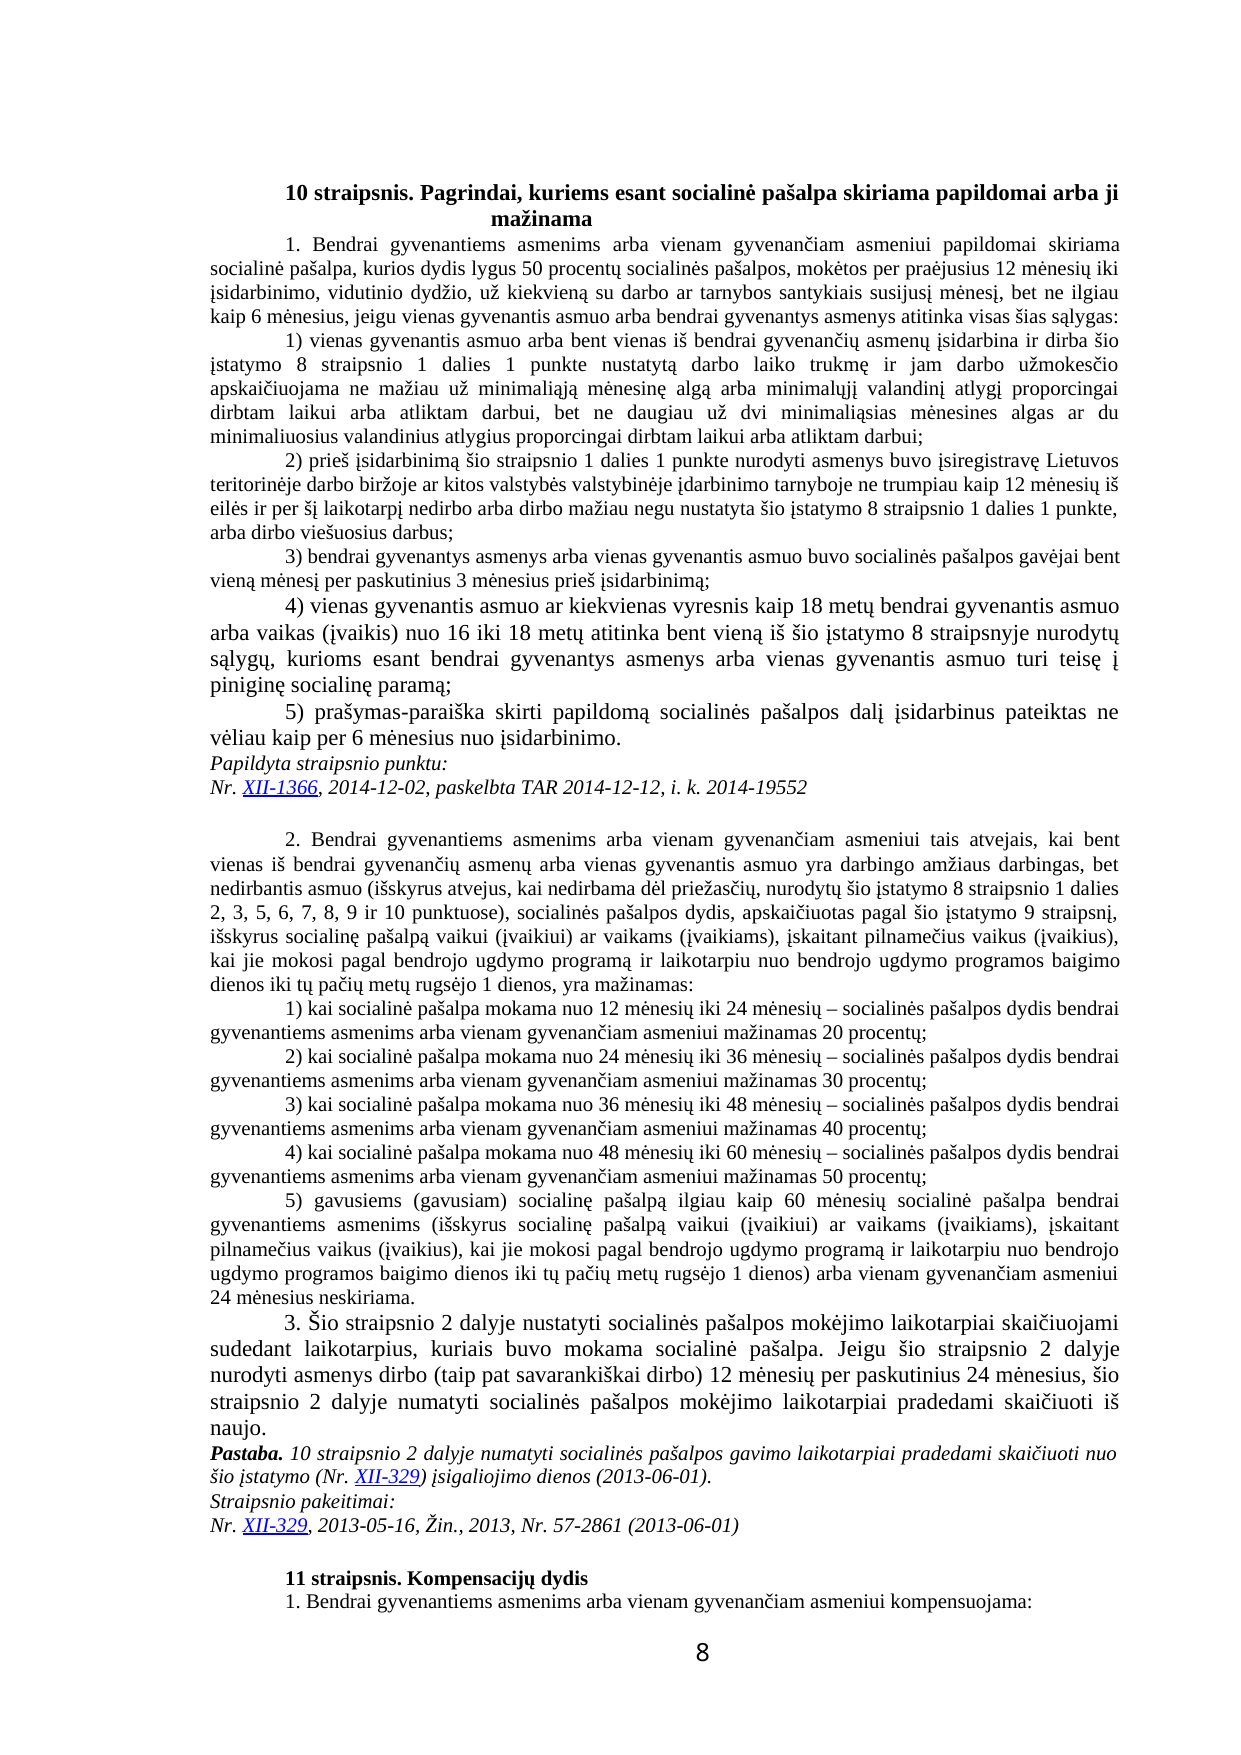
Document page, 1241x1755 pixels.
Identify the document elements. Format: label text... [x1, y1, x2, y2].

text Nr. XII-1366, 2014-12-02, paskelbta TAR 2014-12-12, i. k. 2014-19552 [210, 774, 1120, 799]
text 1. Bendrai gyvenantiems asmenims arba vienam gyvenančiam asmeniui papildomai skiriama socialinė pašalpa, kurios dydis lygus 50 procentų socialinės pašalpos, mokėtos per praėjusius 12 mėnesių iki įsidarbinimo, vidutinio dydžio, už kiekvieną su darbo ar tarnybos santykiais susijusį mėnesį, bet ne ilgiau kaip 6 mėnesius, jeigu vienas gyvenantis asmuo arba bendrai gyvenantys asmenys atitinka visas šias sąlygas: [210, 231, 1120, 328]
text 1) vienas gyvenantis asmuo arba bent vienas iš bendrai gyvenančių asmenų įsidarbina ir dirba šio įstatymo 8 straipsnio 1 dalies 1 punkte nustatytą darbo laiko trukmę ir jam darbo užmokesčio apskaičiuojama ne mažiau už minimaliąją mėnesinę algą arba minimalųjį valandinį atlygį proporcingai dirbtam laikui arba atliktam darbui, bet ne daugiau už dvi minimaliąsias mėnesines algas ar du minimaliuosius valandinius atlygius proporcingai dirbtam laikui arba atliktam darbui; [210, 328, 1120, 448]
text 4) vienas gyvenantis asmuo ar kiekvienas vyresnis kaip 18 metų bendrai gyvenantis asmuo arba vaikas (įvaikis) nuo 16 iki 18 metų atitinka bent vieną iš šio įstatymo 8 straipsnyje nurodytų sąlygų, kurioms esant bendrai gyvenantys asmenys arba vienas gyvenantis asmuo turi teisę į piniginę socialinę paramą; [210, 592, 1120, 698]
text 11 straipsnis. Kompensacijų dydis [210, 1565, 1120, 1589]
text 5) prašymas-paraiška skirti papildomą socialinės pašalpos dalį įsidarbinus pateiktas ne vėliau kaip per 6 mėnesius nuo įsidarbinimo. [210, 698, 1120, 751]
text 1. Bendrai gyvenantiems asmenims arba vienam gyvenančiam asmeniui kompensuojama: [210, 1589, 1120, 1613]
text 2) prieš įsidarbinimą šio straipsnio 1 dalies 1 punkte nurodyti asmenys buvo įsiregistravę Lietuvos teritorinėje darbo biržoje ar kitos valstybės valstybinėje įdarbinimo tarnyboje ne trumpiau kaip 12 mėnesių iš eilės ir per šį laikotarpį nedirbo arba dirbo mažiau negu nustatyta šio įstatymo 8 straipsnio 1 dalies 1 punkte, arba dirbo viešuosius darbus; [210, 448, 1120, 544]
text 2. Bendrai gyvenantiems asmenims arba vienam gyvenančiam asmeniui tais atvejais, kai bent vienas iš bendrai gyvenančių asmenų arba vienas gyvenantis asmuo yra darbingo amžiaus darbingas, bet nedirbantis asmuo (išskyrus atvejus, kai nedirbama dėl priežasčių, nurodytų šio įstatymo 8 straipsnio 1 dalies 2, 3, 5, 6, 7, 8, 9 ir 10 punktuose), socialinės pašalpos dydis, apskaičiuotas pagal šio įstatymo 9 straipsnį, išskyrus socialinę pašalpą vaikui (įvaikiui) ar vaikams (įvaikiams), įskaitant pilnamečius vaikus (įvaikius), kai jie mokosi pagal bendrojo ugdymo programą ir laikotarpiu nuo bendrojo ugdymo programos baigimo dienos iki tų pačių metų rugsėjo 1 dienos, yra mažinamas: [210, 827, 1120, 996]
text 3) bendrai gyvenantys asmenys arba vienas gyvenantis asmuo buvo socialinės pašalpos gavėjai bent vieną mėnesį per paskutinius 3 mėnesius prieš įsidarbinimą; [210, 544, 1120, 592]
text 3. Šio straipsnio 2 dalyje nustatyti socialinės pašalpos mokėjimo laikotarpiai skaičiuojami sudedant laikotarpius, kuriais buvo mokama socialinė pašalpa. Jeigu šio straipsnio 2 dalyje nurodyti asmenys dirbo (taip pat savarankiškai dirbo) 12 mėnesių per paskutinius 24 mėnesius, šio straipsnio 2 dalyje numatyti socialinės pašalpos mokėjimo laikotarpiai pradedami skaičiuoti iš naujo. [210, 1309, 1120, 1440]
text Pastaba. 10 straipsnio 2 dalyje numatyti socialinės pašalpos gavimo laikotarpiai pradedami skaičiuoti nuo šio įstatymo (Nr. XII-329) įsigaliojimo dienos (2013-06-01). [210, 1440, 1120, 1488]
text 2) kai socialinė pašalpa mokama nuo 24 mėnesių iki 36 mėnesių – socialinės pašalpos dydis bendrai gyvenantiems asmenims arba vienam gyvenančiam asmeniui mažinamas 30 procentų; [210, 1044, 1120, 1092]
text 4) kai socialinė pašalpa mokama nuo 48 mėnesių iki 60 mėnesių – socialinės pašalpos dydis bendrai gyvenantiems asmenims arba vienam gyvenančiam asmeniui mažinamas 50 procentų; [210, 1140, 1120, 1188]
text 5) gavusiems (gavusiam) socialinę pašalpą ilgiau kaip 60 mėnesių socialinė pašalpa bendrai gyvenantiems asmenims (išskyrus socialinę pašalpą vaikui (įvaikiui) ar vaikams (įvaikiams), įskaitant pilnamečius vaikus (įvaikius), kai jie mokosi pagal bendrojo ugdymo programą ir laikotarpiu nuo bendrojo ugdymo programos baigimo dienos iki tų pačių metų rugsėjo 1 dienos) arba vienam gyvenančiam asmeniui 24 mėnesius neskiriama. [210, 1188, 1120, 1309]
text Papildyta straipsnio punktu: [210, 751, 1120, 774]
text Straipsnio pakeitimai: [210, 1488, 1120, 1513]
text 1) kai socialinė pašalpa mokama nuo 12 mėnesių iki 24 mėnesių – socialinės pašalpos dydis bendrai gyvenantiems asmenims arba vienam gyvenančiam asmeniui mažinamas 20 procentų; [210, 996, 1120, 1044]
text Nr. XII-329, 2013-05-16, Žin., 2013, Nr. 57-2861 (2013-06-01) [210, 1513, 1120, 1537]
text 10 straipsnis. Pagrindai, kuriems esant socialinė pašalpa skiriama papildomai arba ji mažinama [285, 179, 1120, 231]
text 3) kai socialinė pašalpa mokama nuo 36 mėnesių iki 48 mėnesių – socialinės pašalpos dydis bendrai gyvenantiems asmenims arba vienam gyvenančiam asmeniui mažinamas 40 procentų; [210, 1092, 1120, 1140]
